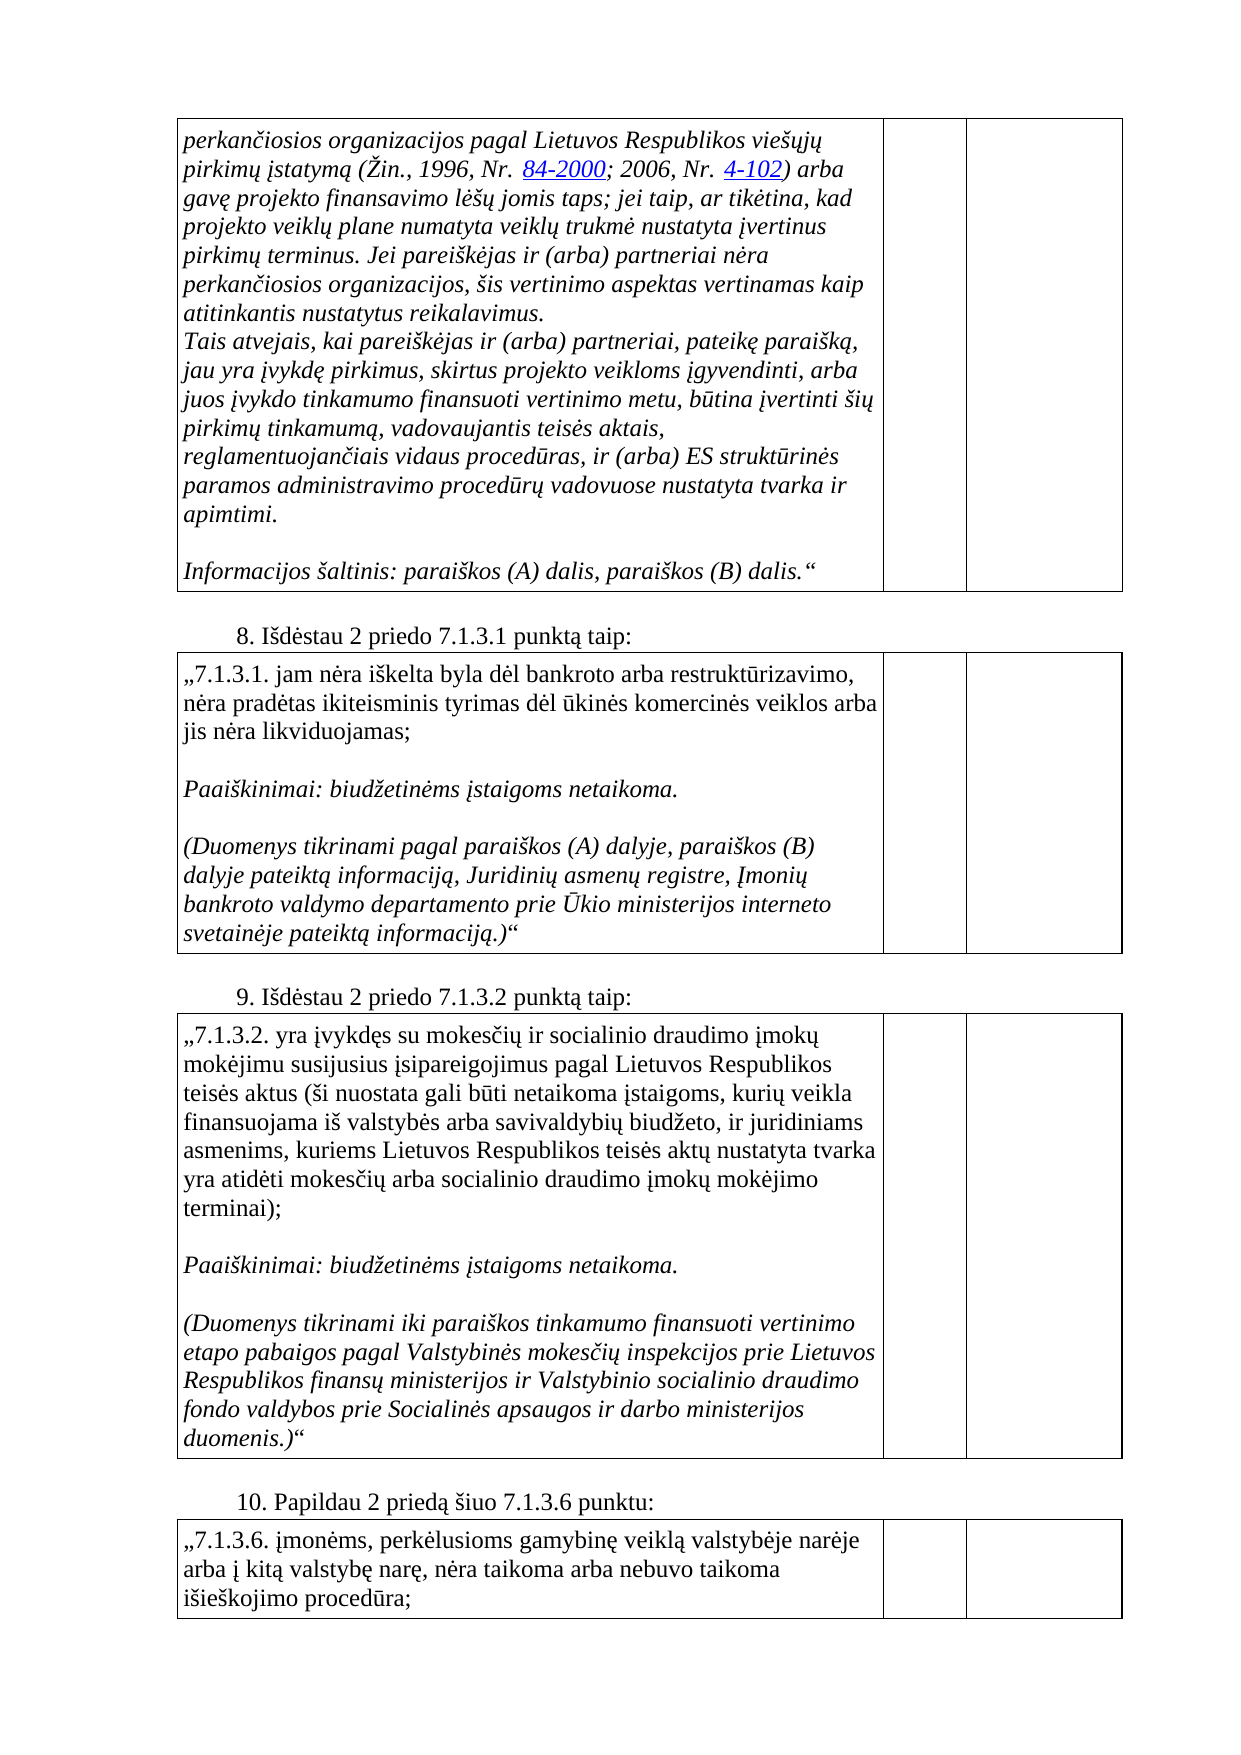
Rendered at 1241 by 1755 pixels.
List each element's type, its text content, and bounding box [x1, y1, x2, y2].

text 8. Išdėstau 2 priedo 7.1.3.1 punktą taip: [177, 621, 1122, 649]
text 10. Papildau 2 priedą šiuo 7.1.3.6 punktu: [177, 1487, 1122, 1516]
table_header perkančiosios organizacijos pagal Lietuvos Respublikos viešųjų pirkimų įstatymą (Žin., 1996, Nr. 84-2000; 2006, Nr. 4-102) arba gavę projekto finansavimo lėšų jomis taps; jei taip, ar tikėtina, kad projekto veiklų plane numatyta veiklų trukmė nustatyta įvertinus pirkimų terminus. Jei pareiškėjas ir (arba) partneriai nėra perkančiosios organizacijos, šis vertinimo aspektas vertinamas kaip atitinkantis nustatytus reikalavimus. Tais atvejais, kai pareiškėjas ir (arba) partneriai, pateikę paraišką, jau yra įvykdę pirkimus, skirtus projekto veikloms įgyvendinti, arba juos įvykdo tinkamumo finansuoti vertinimo metu, būtina įvertinti šių pirkimų tinkamumą, vadovaujantis teisės aktais, reglamentuojančiais vidaus procedūras, ir (arba) ES struktūrinės paramos administravimo procedūrų vadovuose nustatyta tvarka ir apimtimi. Informacijos šaltinis: paraiškos (A) dalis, paraiškos (B) dalis.“ [178, 119, 883, 591]
table_header [884, 1520, 966, 1618]
table_header [967, 1520, 1121, 1618]
table_header [884, 119, 966, 591]
table_header „7.1.3.2. yra įvykdęs su mokesčių ir socialinio draudimo įmokų mokėjimu susijusius įsipareigojimus pagal Lietuvos Respublikos teisės aktus (ši nuostata gali būti netaikoma įstaigoms, kurių veikla finansuojama iš valstybės arba savivaldybių biudžeto, ir juridiniams asmenims, kuriems Lietuvos Respublikos teisės aktų nustatyta tvarka yra atidėti mokesčių arba socialinio draudimo įmokų mokėjimo terminai); Paaiškinimai: biudžetinėms įstaigoms netaikoma. (Duomenys tikrinami iki paraiškos tinkamumo finansuoti vertinimo etapo pabaigos pagal Valstybinės mokesčių inspekcijos prie Lietuvos Respublikos finansų ministerijos ir Valstybinio socialinio draudimo fondo valdybos prie Socialinės apsaugos ir darbo ministerijos duomenis.)“ [178, 1014, 883, 1457]
table_header „7.1.3.6. įmonėms, perkėlusioms gamybinę veiklą valstybėje narėje arba į kitą valstybę narę, nėra taikoma arba nebuvo taikoma išieškojimo procedūra; [178, 1520, 883, 1618]
text 9. Išdėstau 2 priedo 7.1.3.2 punktą taip: [177, 982, 1122, 1011]
table_header [967, 653, 1121, 952]
table_header „7.1.3.1. jam nėra iškelta byla dėl bankroto arba restruktūrizavimo, nėra pradėtas ikiteisminis tyrimas dėl ūkinės komercinės veiklos arba jis nėra likviduojamas; Paaiškinimai: biudžetinėms įstaigoms netaikoma. (Duomenys tikrinami pagal paraiškos (A) dalyje, paraiškos (B) dalyje pateiktą informaciją, Juridinių asmenų registre, Įmonių bankroto valdymo departamento prie Ūkio ministerijos interneto svetainėje pateiktą informaciją.)“ [178, 653, 883, 952]
table_header [884, 653, 966, 952]
table_header [884, 1014, 966, 1457]
table_header [967, 1014, 1121, 1457]
table_header [967, 119, 1122, 591]
